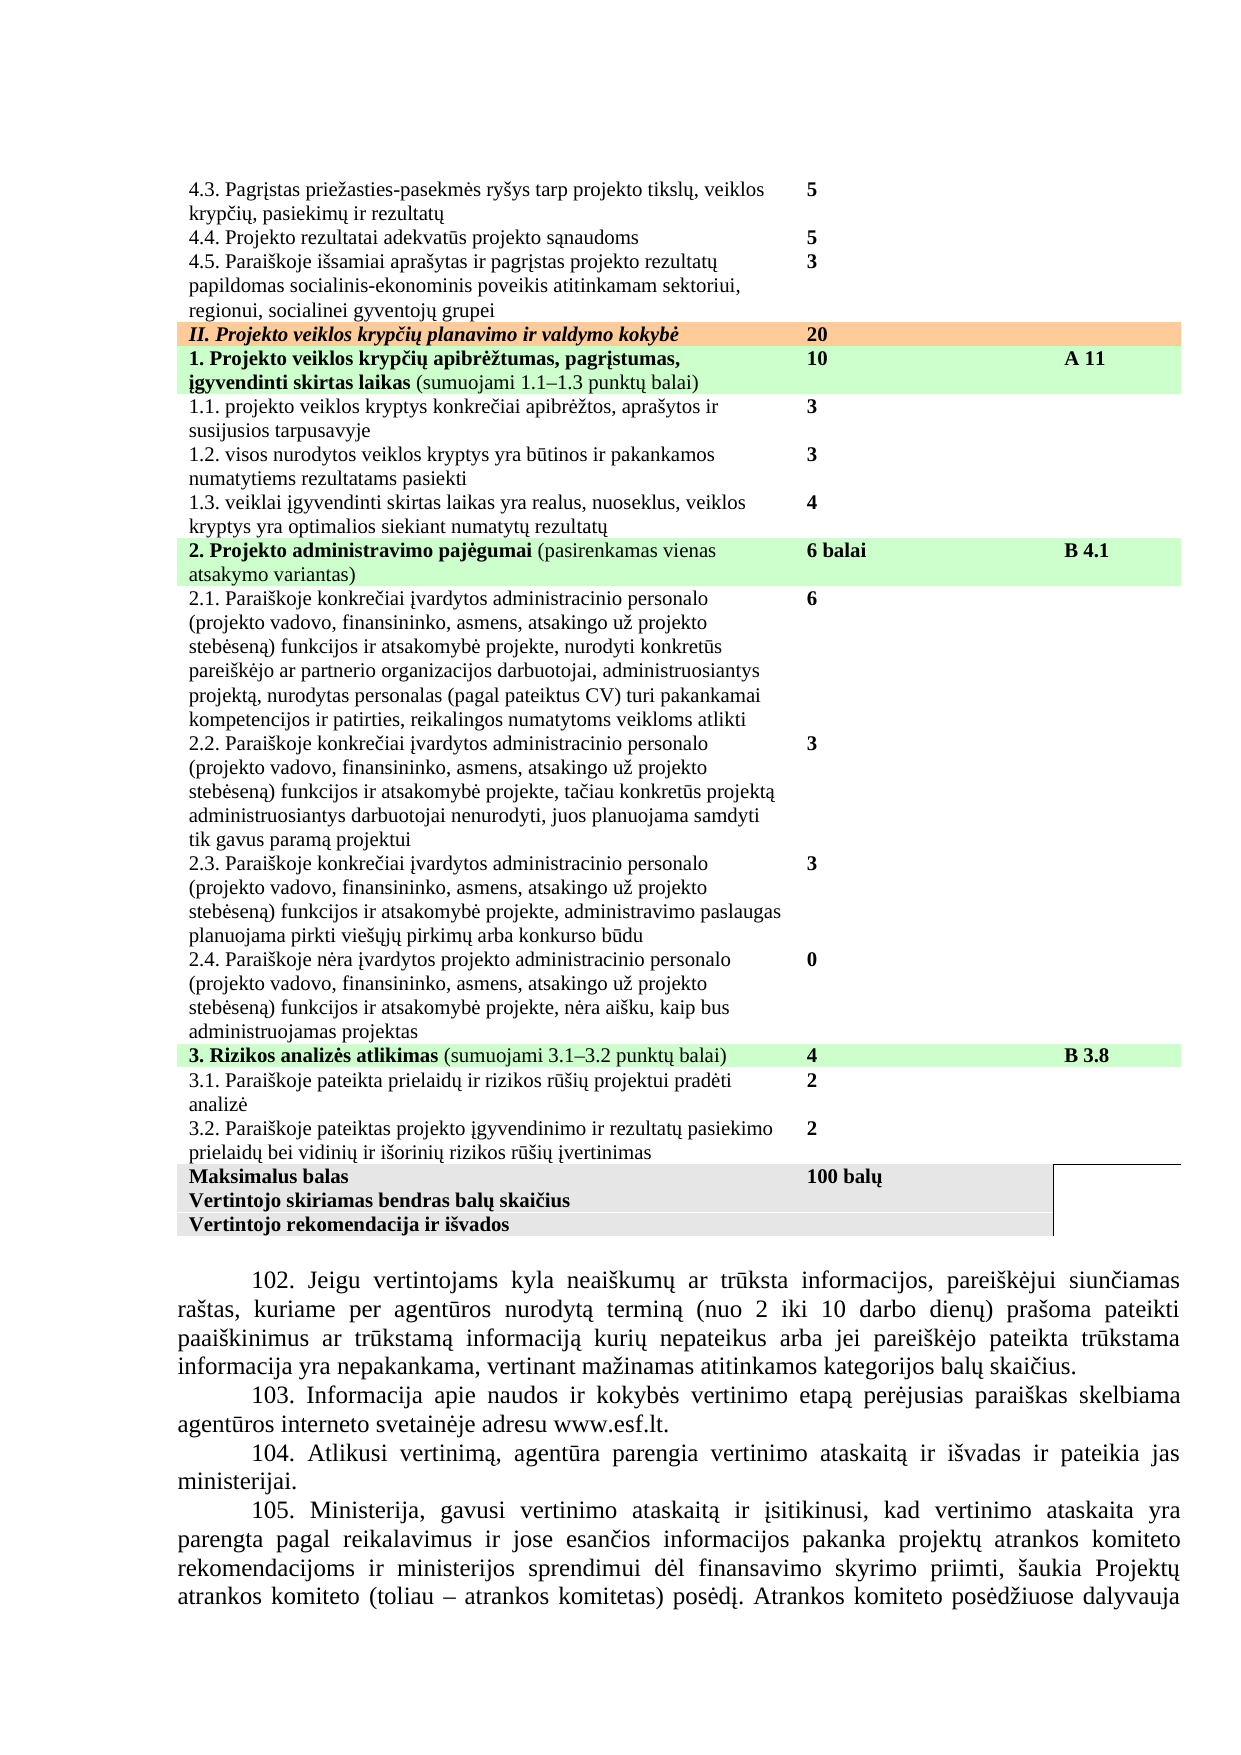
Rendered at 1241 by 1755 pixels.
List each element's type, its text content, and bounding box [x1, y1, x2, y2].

text 104. Atlikusi vertinimą, agentūra parengia vertinimo ataskaitą ir išvadas ir pateikia jas ministerijai. [177, 1438, 1181, 1495]
table_cell [1053, 249, 1181, 322]
table_cell 4.5. Paraiškoje išsamiai aprašytas ir pagrįstas projekto rezultatų papildomas socialinis-ekonominis poveikis atitinkamam sektoriui, regionui, socialinei gyventojų grupei [177, 249, 795, 322]
table_cell [1053, 394, 1181, 442]
table_cell Vertintojo rekomendacija ir išvados [177, 1213, 1053, 1236]
table_cell [933, 1044, 1053, 1067]
table_cell [933, 1116, 1053, 1164]
table_cell 3 [795, 731, 933, 851]
table_cell 3. Rizikos analizės atlikimas (sumuojami 3.1–3.2 punktų balai) [177, 1044, 795, 1067]
table_cell [1053, 177, 1181, 225]
table_cell [1053, 851, 1181, 947]
text 105. Ministerija, gavusi vertinimo ataskaitą ir įsitikinusi, kad vertinimo ataskaita yra parengta pagal reikalavimus ir jose esančios informacijos pakanka projektų atrankos komiteto rekomendacijoms ir ministerijos sprendimui dėl finansavimo skyrimo priimti, šaukia Projektų atrankos komiteto (toliau – atrankos komitetas) posėdį. Atrankos komiteto posėdžiuose dalyvauja [177, 1495, 1181, 1610]
table_cell [1053, 1116, 1181, 1164]
table_cell B 3.8 [1053, 1044, 1181, 1067]
table_cell 1.2. visos nurodytos veiklos kryptys yra būtinos ir pakankamos numatytiems rezultatams pasiekti [177, 442, 795, 490]
table_cell 2. Projekto administravimo pajėgumai (pasirenkamas vienas atsakymo variantas) [177, 538, 795, 586]
table_cell [933, 1164, 1053, 1188]
table_cell 3 [795, 851, 933, 947]
table_cell [1053, 731, 1181, 851]
table_cell 1.3. veiklai įgyvendinti skirtas laikas yra realus, nuoseklus, veiklos kryptys yra optimalios siekiant numatytų rezultatų [177, 490, 795, 538]
table_cell Maksimalus balas [177, 1164, 795, 1188]
table_cell [1053, 586, 1181, 731]
table_cell 4 [795, 1044, 933, 1067]
table_cell 3 [795, 249, 933, 322]
table_cell [933, 851, 1053, 947]
table_cell [1053, 1068, 1181, 1116]
table_cell [933, 1068, 1053, 1116]
table_cell [933, 177, 1053, 225]
table_cell 2.2. Paraiškoje konkrečiai įvardytos administracinio personalo (projekto vadovo, finansininko, asmens, atsakingo už projekto stebėseną) funkcijos ir atsakomybė projekte, tačiau konkretūs projektą administruosiantys darbuotojai nenurodyti, juos planuojama samdyti tik gavus paramą projektui [177, 731, 795, 851]
table_cell [1054, 1188, 1181, 1212]
table_cell [933, 947, 1053, 1043]
table_cell [933, 731, 1053, 851]
table_cell 1.1. projekto veiklos kryptys konkrečiai apibrėžtos, aprašytos ir susijusios tarpusavyje [177, 394, 795, 442]
table_cell [933, 586, 1053, 731]
table_cell 5 [795, 225, 933, 249]
table_cell II. Projekto veiklos krypčių planavimo ir valdymo kokybė [177, 322, 795, 346]
table_cell [933, 322, 1053, 346]
table_cell [933, 249, 1053, 322]
table_cell 4.3. Pagrįstas priežasties-pasekmės ryšys tarp projekto tikslų, veiklos krypčių, pasiekimų ir rezultatų [177, 177, 795, 225]
table_cell [1054, 1213, 1181, 1236]
table_cell [933, 538, 1053, 586]
table_cell 2.4. Paraiškoje nėra įvardytos projekto administracinio personalo (projekto vadovo, finansininko, asmens, atsakingo už projekto stebėseną) funkcijos ir atsakomybė projekte, nėra aišku, kaip bus administruojamas projektas [177, 947, 795, 1043]
table_cell [933, 1188, 1053, 1212]
table_cell A 11 [1053, 346, 1181, 394]
table_cell [1053, 322, 1181, 346]
table_cell 3.2. Paraiškoje pateiktas projekto įgyvendinimo ir rezultatų pasiekimo prielaidų bei vidinių ir išorinių rizikos rūšių įvertinimas [177, 1116, 795, 1164]
table_cell 2.1. Paraiškoje konkrečiai įvardytos administracinio personalo (projekto vadovo, finansininko, asmens, atsakingo už projekto stebėseną) funkcijos ir atsakomybė projekte, nurodyti konkretūs pareiškėjo ar partnerio organizacijos darbuotojai, administruosiantys projektą, nurodytas personalas (pagal pateiktus CV) turi pakankamai kompetencijos ir patirties, reikalingos numatytoms veikloms atlikti [177, 586, 795, 731]
table_cell 20 [795, 322, 933, 346]
table_cell [1053, 442, 1181, 490]
table_cell [933, 346, 1053, 394]
table_cell [1053, 225, 1181, 249]
table_cell 5 [795, 177, 933, 225]
table_cell 4 [795, 490, 933, 538]
table_cell 6 balai [795, 538, 933, 586]
table_cell 6 [795, 586, 933, 731]
table_cell Vertintojo skiriamas bendras balų skaičius [177, 1188, 933, 1212]
table_cell 4.4. Projekto rezultatai adekvatūs projekto sąnaudoms [177, 225, 795, 249]
table_cell B 4.1 [1053, 538, 1181, 586]
table_cell 2.3. Paraiškoje konkrečiai įvardytos administracinio personalo (projekto vadovo, finansininko, asmens, atsakingo už projekto stebėseną) funkcijos ir atsakomybė projekte, administravimo paslaugas planuojama pirkti viešųjų pirkimų arba konkurso būdu [177, 851, 795, 947]
table_cell [933, 442, 1053, 490]
table_cell 10 [795, 346, 933, 394]
table_cell 1. Projekto veiklos krypčių apibrėžtumas, pagrįstumas, įgyvendinti skirtas laikas (sumuojami 1.1–1.3 punktų balai) [177, 346, 795, 394]
table_cell 3 [795, 442, 933, 490]
text 103. Informacija apie naudos ir kokybės vertinimo etapą perėjusias paraiškas skelbiama agentūros interneto svetainėje adresu www.esf.lt. [177, 1380, 1181, 1438]
table_cell 0 [795, 947, 933, 1043]
table_cell [933, 490, 1053, 538]
table_cell [1053, 490, 1181, 538]
table_cell 100 balų [795, 1164, 933, 1188]
table_cell 3 [795, 394, 933, 442]
table_cell [933, 225, 1053, 249]
table_cell 2 [795, 1068, 933, 1116]
table_cell [1053, 947, 1181, 1043]
text 102. Jeigu vertintojams kyla neaiškumų ar trūksta informacijos, pareiškėjui siunčiamas raštas, kuriame per agentūros nurodytą terminą (nuo 2 iki 10 darbo dienų) prašoma pateikti paaiškinimus ar trūkstamą informaciją kurių nepateikus arba jei pareiškėjo pateikta trūkstama informacija yra nepakankama, vertinant mažinamas atitinkamos kategorijos balų skaičius. [177, 1265, 1181, 1380]
table_cell [933, 394, 1053, 442]
table_cell 3.1. Paraiškoje pateikta prielaidų ir rizikos rūšių projektui pradėti analizė [177, 1068, 795, 1116]
table_cell [1054, 1165, 1181, 1188]
table_cell 2 [795, 1116, 933, 1164]
